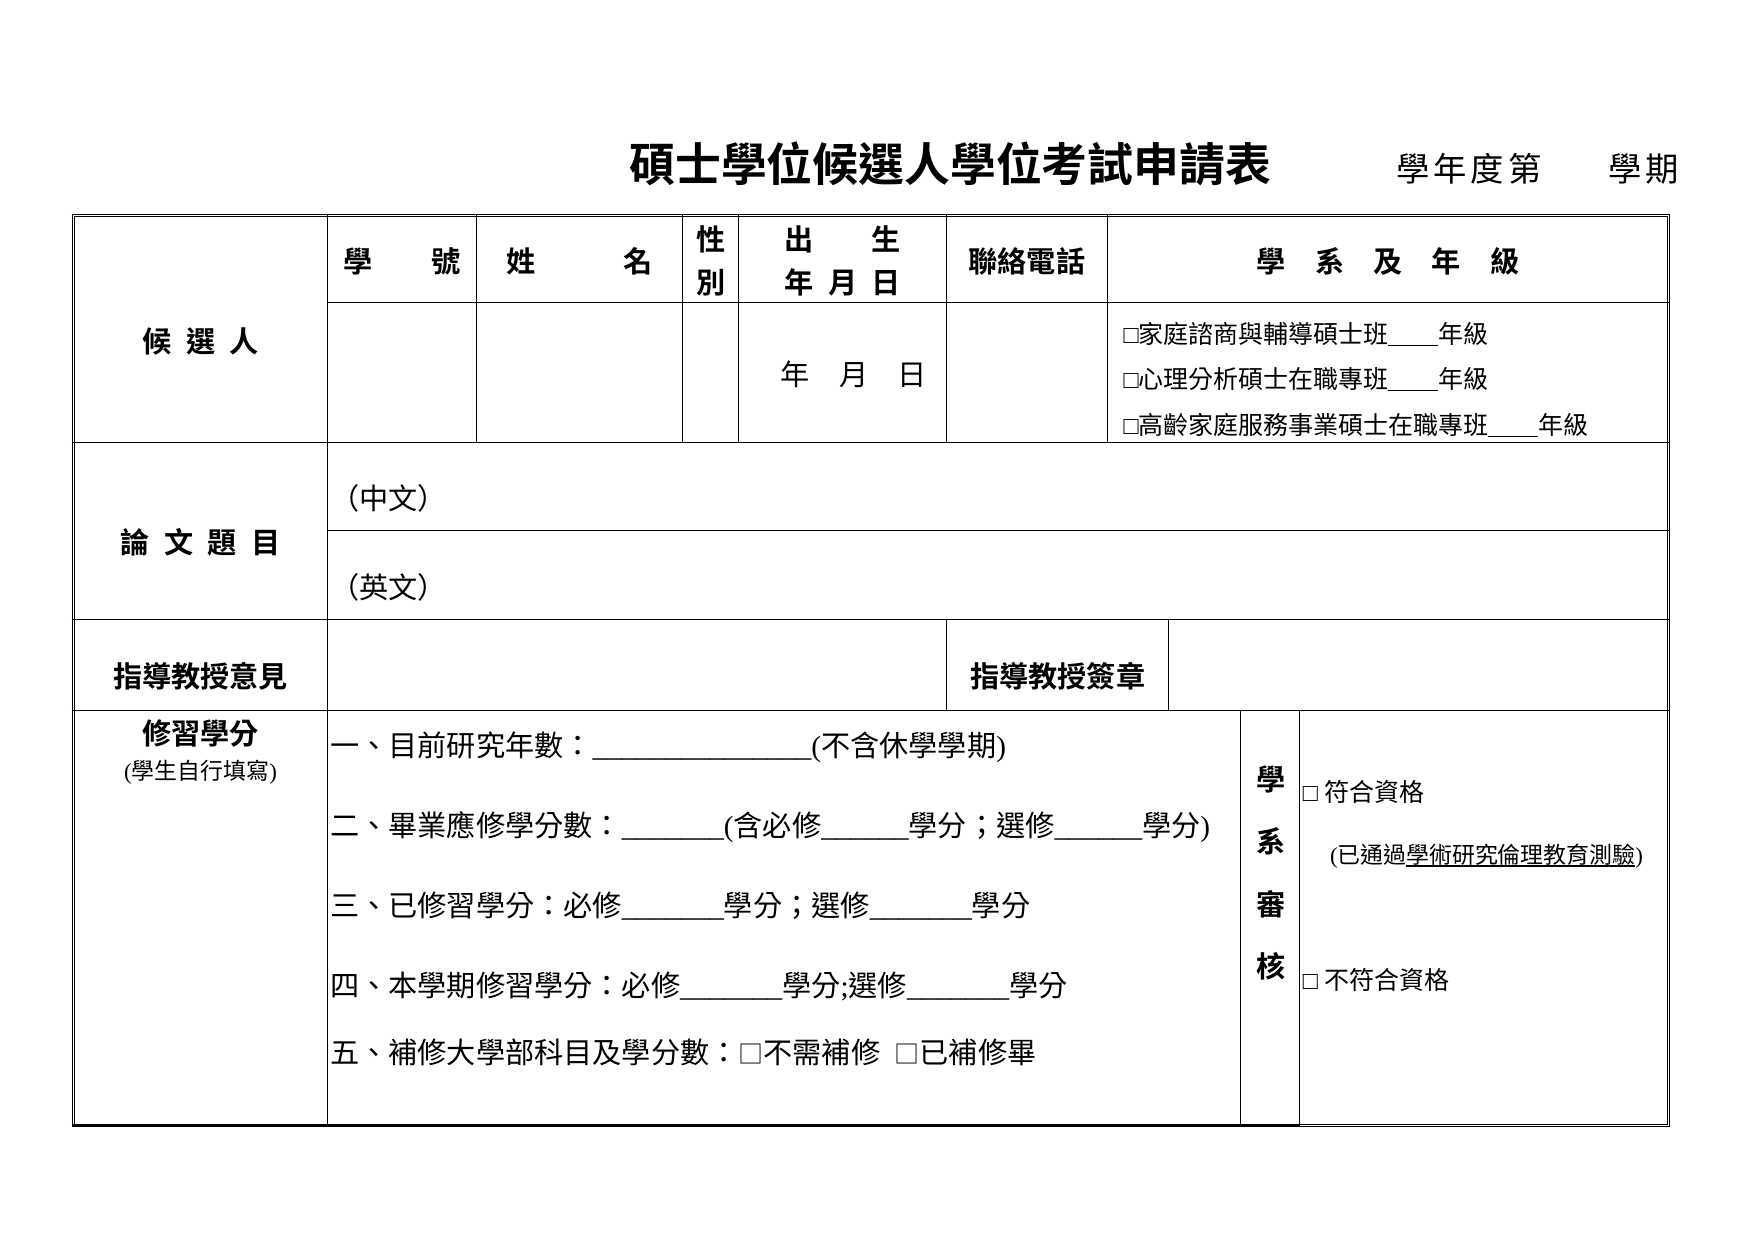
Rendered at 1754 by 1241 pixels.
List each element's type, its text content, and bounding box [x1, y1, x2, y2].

table_header 姓 名 [477, 217, 682, 302]
table_cell （英文） [328, 531, 1667, 619]
table_header 聯絡電話 [947, 217, 1107, 302]
table_cell [1169, 620, 1667, 709]
table_cell 一、目前研究年數：_______________(不含休學學期) 二、畢業應修學分數：_______(含必修______學分；選修______學分) 三、已修習學分：必修_______學分；選修_______學分 四、本學期修習學分：必修_______學分;選修_______學分 五、補修大學部科目及學分數：□不需補修 □已補修畢 [328, 711, 1240, 1124]
table_header 性別 [683, 217, 738, 302]
table_cell （中文） [328, 443, 1667, 530]
table_header 候 選 人 [75, 217, 327, 442]
table_cell 論 文 題 目 [75, 443, 327, 619]
table_cell [947, 303, 1107, 442]
table_cell 年 月 日 [739, 303, 946, 442]
table_header 出 生 年 月 日 [739, 217, 946, 302]
table_cell 指導教授意見 [75, 620, 327, 709]
table_cell [328, 303, 476, 442]
table_header 學 號 [328, 217, 476, 302]
table_cell [328, 620, 946, 709]
table_header 學 系 及 年 級 [1108, 217, 1667, 302]
table_cell 指導教授簽章 [947, 620, 1168, 709]
table_cell 修習學分 (學生自行填寫) [75, 711, 327, 1124]
table_cell [683, 303, 738, 442]
table_cell □家庭諮商與輔導碩士班＿＿年級 □心理分析碩士在職專班＿＿年級 □高齡家庭服務事業碩士在職專班＿＿年級 [1108, 303, 1667, 442]
table_cell □ 符合資格 (已通過學術研究倫理教育測驗) □ 不符合資格 [1300, 711, 1667, 1124]
text 碩士學位候選人學位考試申請表 學年度第 學期 [75, 89, 1679, 214]
table_cell 學系審核 [1241, 711, 1299, 1124]
table_cell [477, 303, 682, 442]
